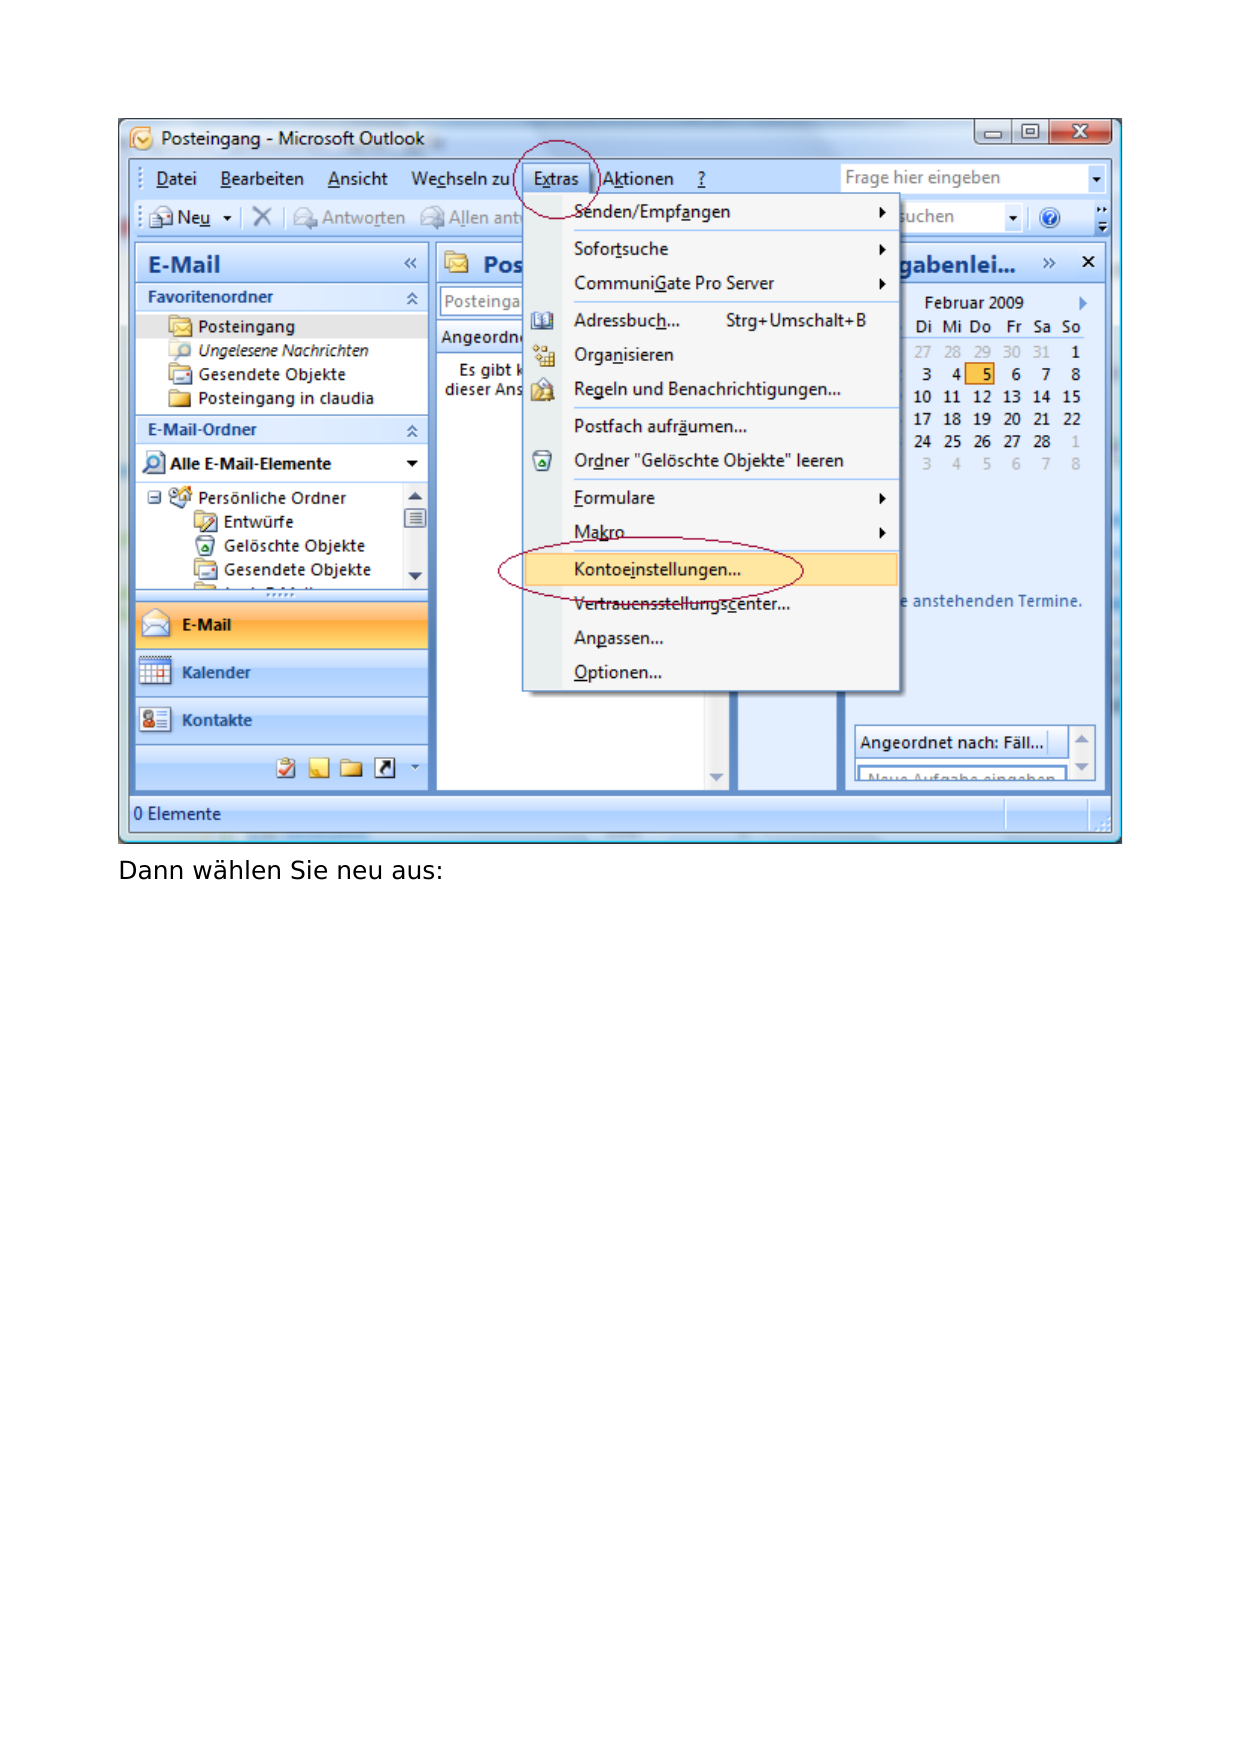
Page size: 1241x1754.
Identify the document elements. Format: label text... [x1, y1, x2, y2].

text Dann wählen Sie neu aus: [118, 856, 1122, 885]
picture [118, 118, 1123, 844]
